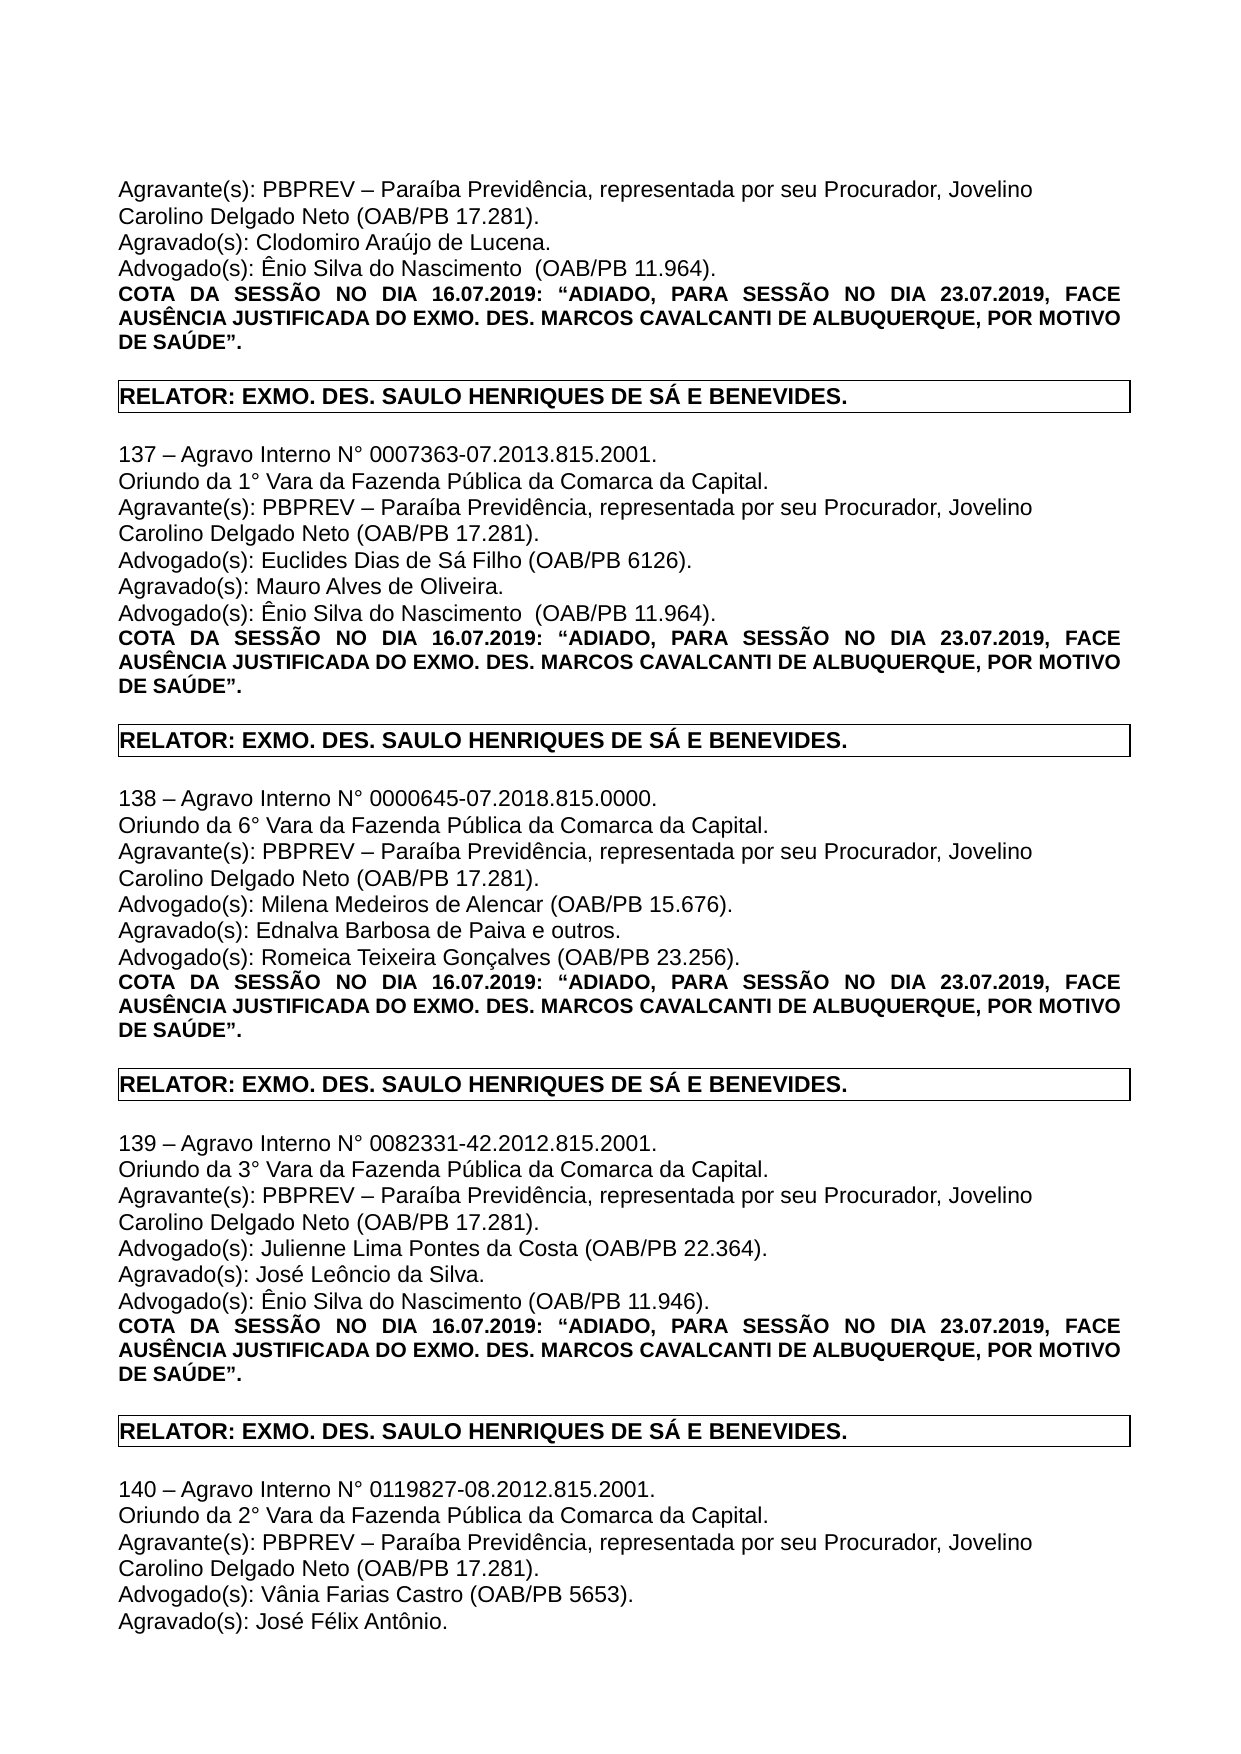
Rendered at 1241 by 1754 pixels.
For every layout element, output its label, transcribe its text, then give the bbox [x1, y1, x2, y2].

text Advogado(s): Vânia Farias Castro (OAB/PB 5653). [118, 1581, 1122, 1608]
text Advogado(s): Julienne Lima Pontes da Costa (OAB/PB 22.364). [118, 1235, 1122, 1261]
text Advogado(s): Ênio Silva do Nascimento (OAB/PB 11.964). [118, 599, 1122, 626]
text Agravado(s): Mauro Alves de Oliveira. [118, 573, 1122, 599]
text RELATOR: EXMO. DES. SAULO HENRIQUES DE SÁ E BENEVIDES. [119, 725, 1129, 756]
text Advogado(s): Romeica Teixeira Gonçalves (OAB/PB 23.256). [118, 943, 1122, 970]
text COTA DA SESSÃO NO DIA 16.07.2019: “ADIADO, PARA SESSÃO NO DIA 23.07.2019, FACE AUSÊNCIA JUSTIFICADA DO EXMO. DES. MARCOS CAVALCANTI DE ALBUQUERQUE, POR MOTIVO DE SAÚDE”. [118, 626, 1122, 698]
text 137 – Agravo Interno N° 0007363-07.2013.815.2001. [118, 441, 1122, 468]
text COTA DA SESSÃO NO DIA 16.07.2019: “ADIADO, PARA SESSÃO NO DIA 23.07.2019, FACE AUSÊNCIA JUSTIFICADA DO EXMO. DES. MARCOS CAVALCANTI DE ALBUQUERQUE, POR MOTIVO DE SAÚDE”. [118, 282, 1122, 354]
text Agravante(s): PBPREV – Paraíba Previdência, representada por seu Procurador, Jovelino Carolino Delgado Neto (OAB/PB 17.281). [118, 176, 1122, 229]
text Oriundo da 1° Vara da Fazenda Pública da Comarca da Capital. [118, 468, 1122, 494]
text Advogado(s): Euclides Dias de Sá Filho (OAB/PB 6126). [118, 547, 1122, 573]
text Oriundo da 6° Vara da Fazenda Pública da Comarca da Capital. [118, 812, 1122, 838]
text Agravante(s): PBPREV – Paraíba Previdência, representada por seu Procurador, Jovelino Carolino Delgado Neto (OAB/PB 17.281). [118, 1529, 1122, 1581]
text Agravado(s): Ednalva Barbosa de Paiva e outros. [118, 917, 1122, 943]
text Agravante(s): PBPREV – Paraíba Previdência, representada por seu Procurador, Jovelino Carolino Delgado Neto (OAB/PB 17.281). [118, 1182, 1122, 1235]
text RELATOR: EXMO. DES. SAULO HENRIQUES DE SÁ E BENEVIDES. [119, 381, 1129, 412]
text Advogado(s): Milena Medeiros de Alencar (OAB/PB 15.676). [118, 891, 1122, 917]
text Agravado(s): Clodomiro Araújo de Lucena. [118, 229, 1122, 255]
text Agravado(s): José Félix Antônio. [118, 1608, 1122, 1634]
text Agravado(s): José Leôncio da Silva. [118, 1261, 1122, 1288]
text COTA DA SESSÃO NO DIA 16.07.2019: “ADIADO, PARA SESSÃO NO DIA 23.07.2019, FACE AUSÊNCIA JUSTIFICADA DO EXMO. DES. MARCOS CAVALCANTI DE ALBUQUERQUE, POR MOTIVO DE SAÚDE”. [118, 1314, 1122, 1386]
text Advogado(s): Ênio Silva do Nascimento (OAB/PB 11.946). [118, 1288, 1122, 1314]
text 139 – Agravo Interno N° 0082331-42.2012.815.2001. [118, 1129, 1122, 1156]
text 138 – Agravo Interno N° 0000645-07.2018.815.0000. [118, 785, 1122, 812]
text RELATOR: EXMO. DES. SAULO HENRIQUES DE SÁ E BENEVIDES. [119, 1416, 1129, 1446]
text COTA DA SESSÃO NO DIA 16.07.2019: “ADIADO, PARA SESSÃO NO DIA 23.07.2019, FACE AUSÊNCIA JUSTIFICADA DO EXMO. DES. MARCOS CAVALCANTI DE ALBUQUERQUE, POR MOTIVO DE SAÚDE”. [118, 970, 1122, 1042]
text Agravante(s): PBPREV – Paraíba Previdência, representada por seu Procurador, Jovelino Carolino Delgado Neto (OAB/PB 17.281). [118, 494, 1122, 547]
text Agravante(s): PBPREV – Paraíba Previdência, representada por seu Procurador, Jovelino Carolino Delgado Neto (OAB/PB 17.281). [118, 838, 1122, 891]
text Oriundo da 3° Vara da Fazenda Pública da Comarca da Capital. [118, 1156, 1122, 1182]
text Advogado(s): Ênio Silva do Nascimento (OAB/PB 11.964). [118, 255, 1122, 282]
text Oriundo da 2° Vara da Fazenda Pública da Comarca da Capital. [118, 1502, 1122, 1529]
text RELATOR: EXMO. DES. SAULO HENRIQUES DE SÁ E BENEVIDES. [119, 1069, 1129, 1100]
text 140 – Agravo Interno N° 0119827-08.2012.815.2001. [118, 1476, 1122, 1502]
